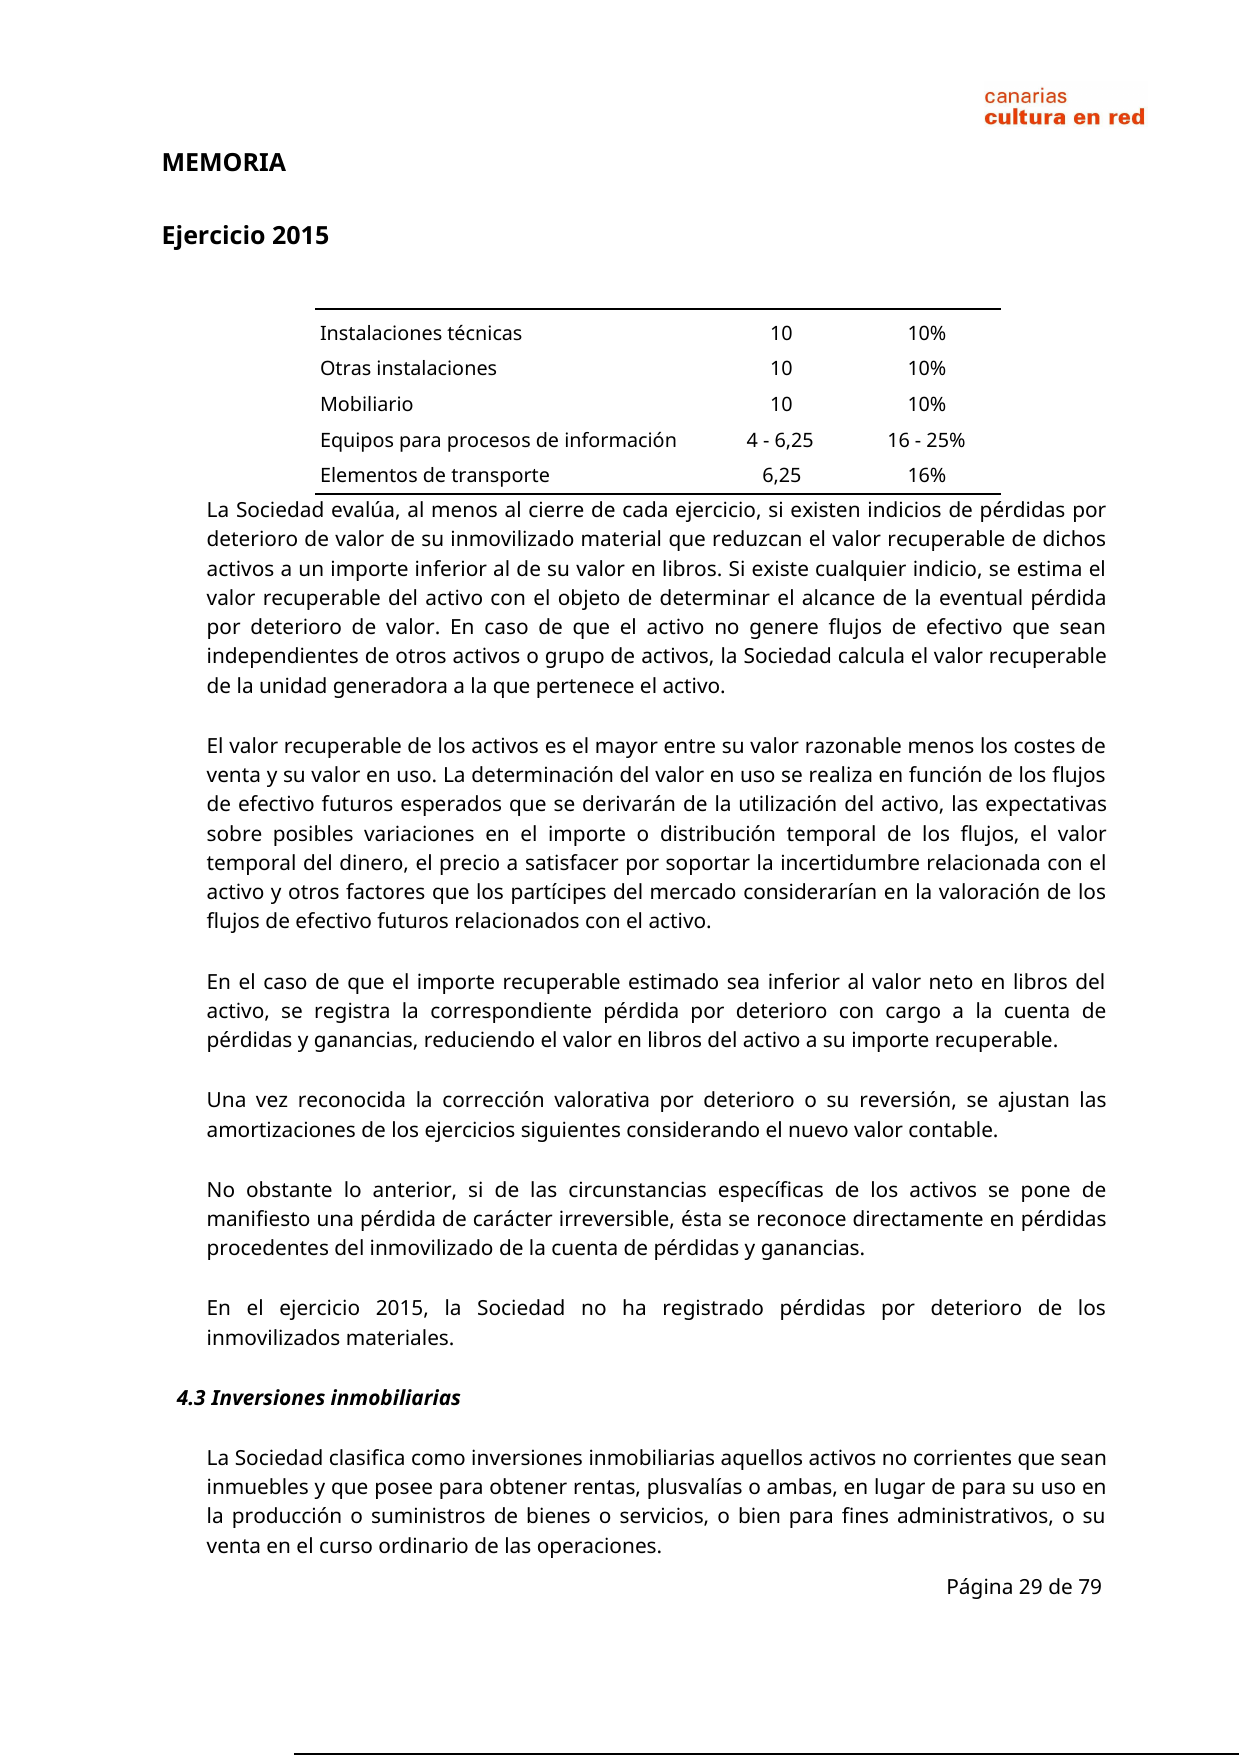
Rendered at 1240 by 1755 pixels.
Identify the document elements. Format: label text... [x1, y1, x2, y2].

table_cell 6,25 [746, 457, 887, 493]
table_cell 10 [746, 310, 887, 350]
table_cell 16% [887, 457, 1001, 493]
table_cell Otras instalaciones [315, 350, 746, 385]
table_cell 10% [887, 385, 1001, 421]
text El valor recuperable de los activos es el mayor entre su valor razonable menos los costes de venta y su valor en uso. La determinación del valor en uso se realiza en función de los flujos de efectivo futuros esperados que se derivarán de la utilización del activo, las expectativas sobre posibles variaciones en el importe o distribución temporal de los flujos, el valor temporal del dinero, el precio a satisfacer por soportar la incertidumbre relacionada con el activo y otros factores que los partícipes del mercado considerarían en la valoración de los flujos de efectivo futuros relacionados con el activo. [206, 731, 1108, 935]
table_cell 10 [746, 350, 887, 385]
text La Sociedad evalúa, al menos al cierre de cada ejercicio, si existen indicios de pérdidas por deterioro de valor de su inmovilizado material que reduzcan el valor recuperable de dichos activos a un importe inferior al de su valor en libros. Si existe cualquier indicio, se estima el valor recuperable del activo con el objeto de determinar el alcance de la eventual pérdida por deterioro de valor. En caso de que el activo no genere flujos de efectivo que sean independientes de otros activos o grupo de activos, la Sociedad calcula el valor recuperable de la unidad generadora a la que pertenece el activo. [206, 495, 1108, 699]
text En el caso de que el importe recuperable estimado sea inferior al valor neto en libros del activo, se registra la correspondiente pérdida por deterioro con cargo a la cuenta de pérdidas y ganancias, reduciendo el valor en libros del activo a su importe recuperable. [206, 967, 1108, 1054]
table_cell 4 - 6,25 [746, 421, 887, 457]
text Una vez reconocida la corrección valorativa por deterioro o su reversión, se ajustan las amortizaciones de los ejercicios siguientes considerando el nuevo valor contable. [206, 1085, 1108, 1143]
table_cell Elementos de transporte [315, 457, 746, 493]
text La Sociedad clasifica como inversiones inmobiliarias aquellos activos no corrientes que sean inmuebles y que posee para obtener rentas, plusvalías o ambas, en lugar de para su uso en la producción o suministros de bienes o servicios, o bien para fines administrativos, o su venta en el curso ordinario de las operaciones. [206, 1443, 1108, 1559]
table_cell Mobiliario [315, 385, 746, 421]
table_cell Instalaciones técnicas [315, 310, 746, 350]
table_cell Equipos para procesos de información [315, 421, 746, 457]
table_cell 10 [746, 385, 887, 421]
table_cell 10% [887, 310, 1001, 350]
text 4.3 Inversiones inmobiliarias [177, 1383, 1108, 1411]
table_cell 10% [887, 350, 1001, 385]
text No obstante lo anterior, si de las circunstancias específicas de los activos se pone de manifiesto una pérdida de carácter irreversible, ésta se reconoce directamente en pérdidas procedentes del inmovilizado de la cuenta de pérdidas y ganancias. [206, 1175, 1108, 1262]
text En el ejercicio 2015, la Sociedad no ha registrado pérdidas por deterioro de los inmovilizados materiales. [206, 1293, 1108, 1351]
table_cell 16 - 25% [887, 421, 1001, 457]
